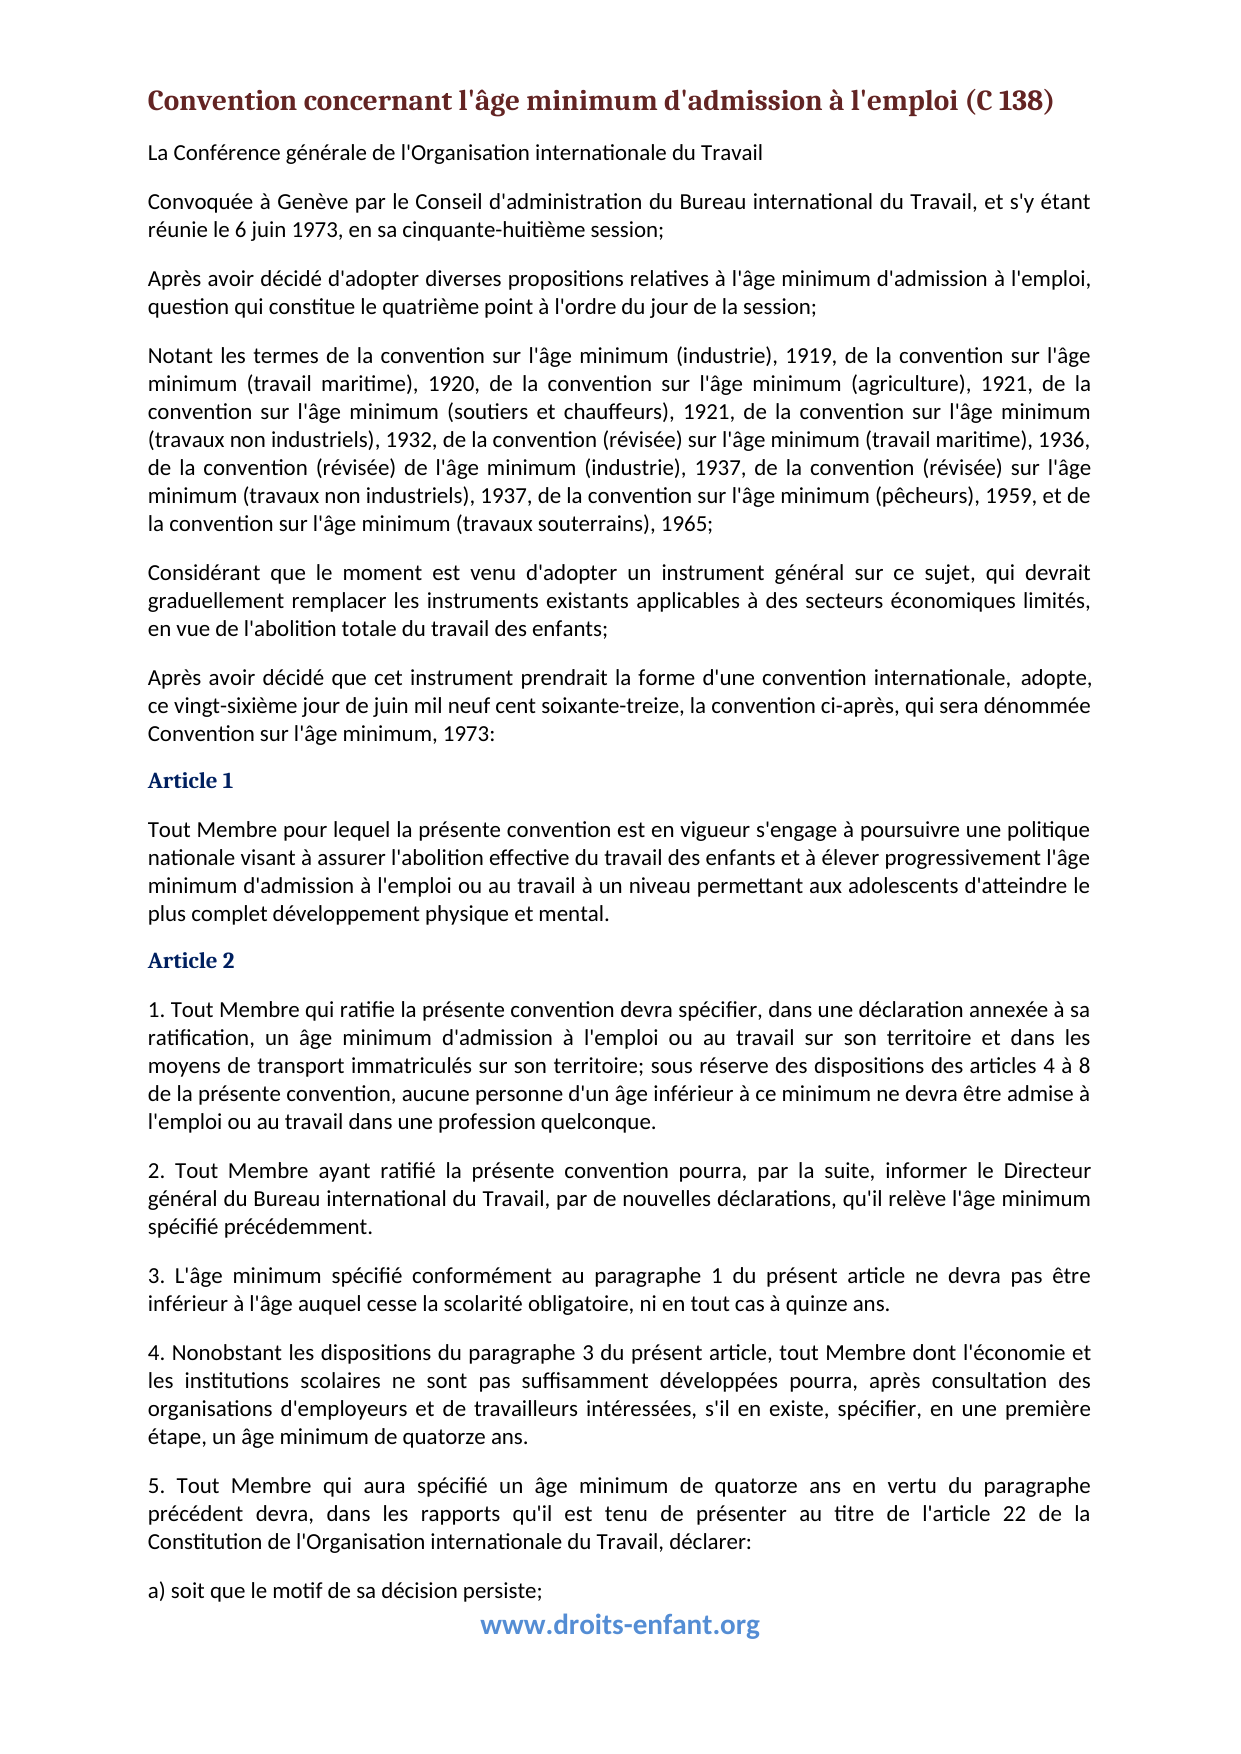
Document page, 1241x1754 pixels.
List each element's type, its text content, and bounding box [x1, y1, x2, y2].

text 1. Tout Membre qui ratifie la présente convention devra spécifier, dans une déclaration annexée à sa ratification, un âge minimum d'admission à l'emploi ou au travail sur son territoire et dans les moyens de transport immatriculés sur son territoire; sous réserve des dispositions des articles 4 à 8 de la présente convention, aucune personne d'un âge inférieur à ce minimum ne devra être admise à l'emploi ou au travail dans une profession quelconque. [148, 995, 1093, 1135]
text Notant les termes de la convention sur l'âge minimum (industrie), 1919, de la convention sur l'âge minimum (travail maritime), 1920, de la convention sur l'âge minimum (agriculture), 1921, de la convention sur l'âge minimum (soutiers et chauffeurs), 1921, de la convention sur l'âge minimum (travaux non industriels), 1932, de la convention (révisée) sur l'âge minimum (travail maritime), 1936, de la convention (révisée) de l'âge minimum (industrie), 1937, de la convention (révisée) sur l'âge minimum (travaux non industriels), 1937, de la convention sur l'âge minimum (pêcheurs), 1959, et de la convention sur l'âge minimum (travaux souterrains), 1965; [148, 341, 1093, 537]
text 2. Tout Membre ayant ratifié la présente convention pourra, par la suite, informer le Directeur général du Bureau international du Travail, par de nouvelles déclarations, qu'il relève l'âge minimum spécifié précédemment. [148, 1156, 1093, 1240]
text Convention concernant l'âge minimum d'admission à l'emploi (C 138) [148, 84, 1093, 118]
text 4. Nonobstant les dispositions du paragraphe 3 du présent article, tout Membre dont l'économie et les institutions scolaires ne sont pas suffisamment développées pourra, après consultation des organisations d'employeurs et de travailleurs intéressées, s'il en existe, spécifier, en une première étape, un âge minimum de quatorze ans. [148, 1338, 1093, 1450]
text Article 2 [148, 948, 1093, 974]
text Après avoir décidé d'adopter diverses propositions relatives à l'âge minimum d'admission à l'emploi, question qui constitue le quatrième point à l'ordre du jour de la session; [148, 264, 1093, 320]
text 5. Tout Membre qui aura spécifié un âge minimum de quatorze ans en vertu du paragraphe précédent devra, dans les rapports qu'il est tenu de présenter au titre de l'article 22 de la Constitution de l'Organisation internationale du Travail, déclarer: [148, 1471, 1093, 1555]
text Considérant que le moment est venu d'adopter un instrument général sur ce sujet, qui devrait graduellement remplacer les instruments existants applicables à des secteurs économiques limités, en vue de l'abolition totale du travail des enfants; [148, 558, 1093, 642]
text Après avoir décidé que cet instrument prendrait la forme d'une convention internationale, adopte, ce vingt-sixième jour de juin mil neuf cent soixante-treize, la convention ci-après, qui sera dénommée Convention sur l'âge minimum, 1973: [148, 663, 1093, 747]
text a) soit que le motif de sa décision persiste; [148, 1576, 1093, 1604]
text 3. L'âge minimum spécifié conformément au paragraphe 1 du présent article ne devra pas être inférieur à l'âge auquel cesse la scolarité obligatoire, ni en tout cas à quinze ans. [148, 1261, 1093, 1317]
text Tout Membre pour lequel la présente convention est en vigueur s'engage à poursuivre une politique nationale visant à assurer l'abolition effective du travail des enfants et à élever progressivement l'âge minimum d'admission à l'emploi ou au travail à un niveau permettant aux adolescents d'atteindre le plus complet développement physique et mental. [148, 815, 1093, 927]
text Convoquée à Genève par le Conseil d'administration du Bureau international du Travail, et s'y étant réunie le 6 juin 1973, en sa cinquante-huitième session; [148, 187, 1093, 243]
text La Conférence générale de l'Organisation internationale du Travail [148, 138, 1093, 167]
text Article 1 [148, 768, 1093, 794]
